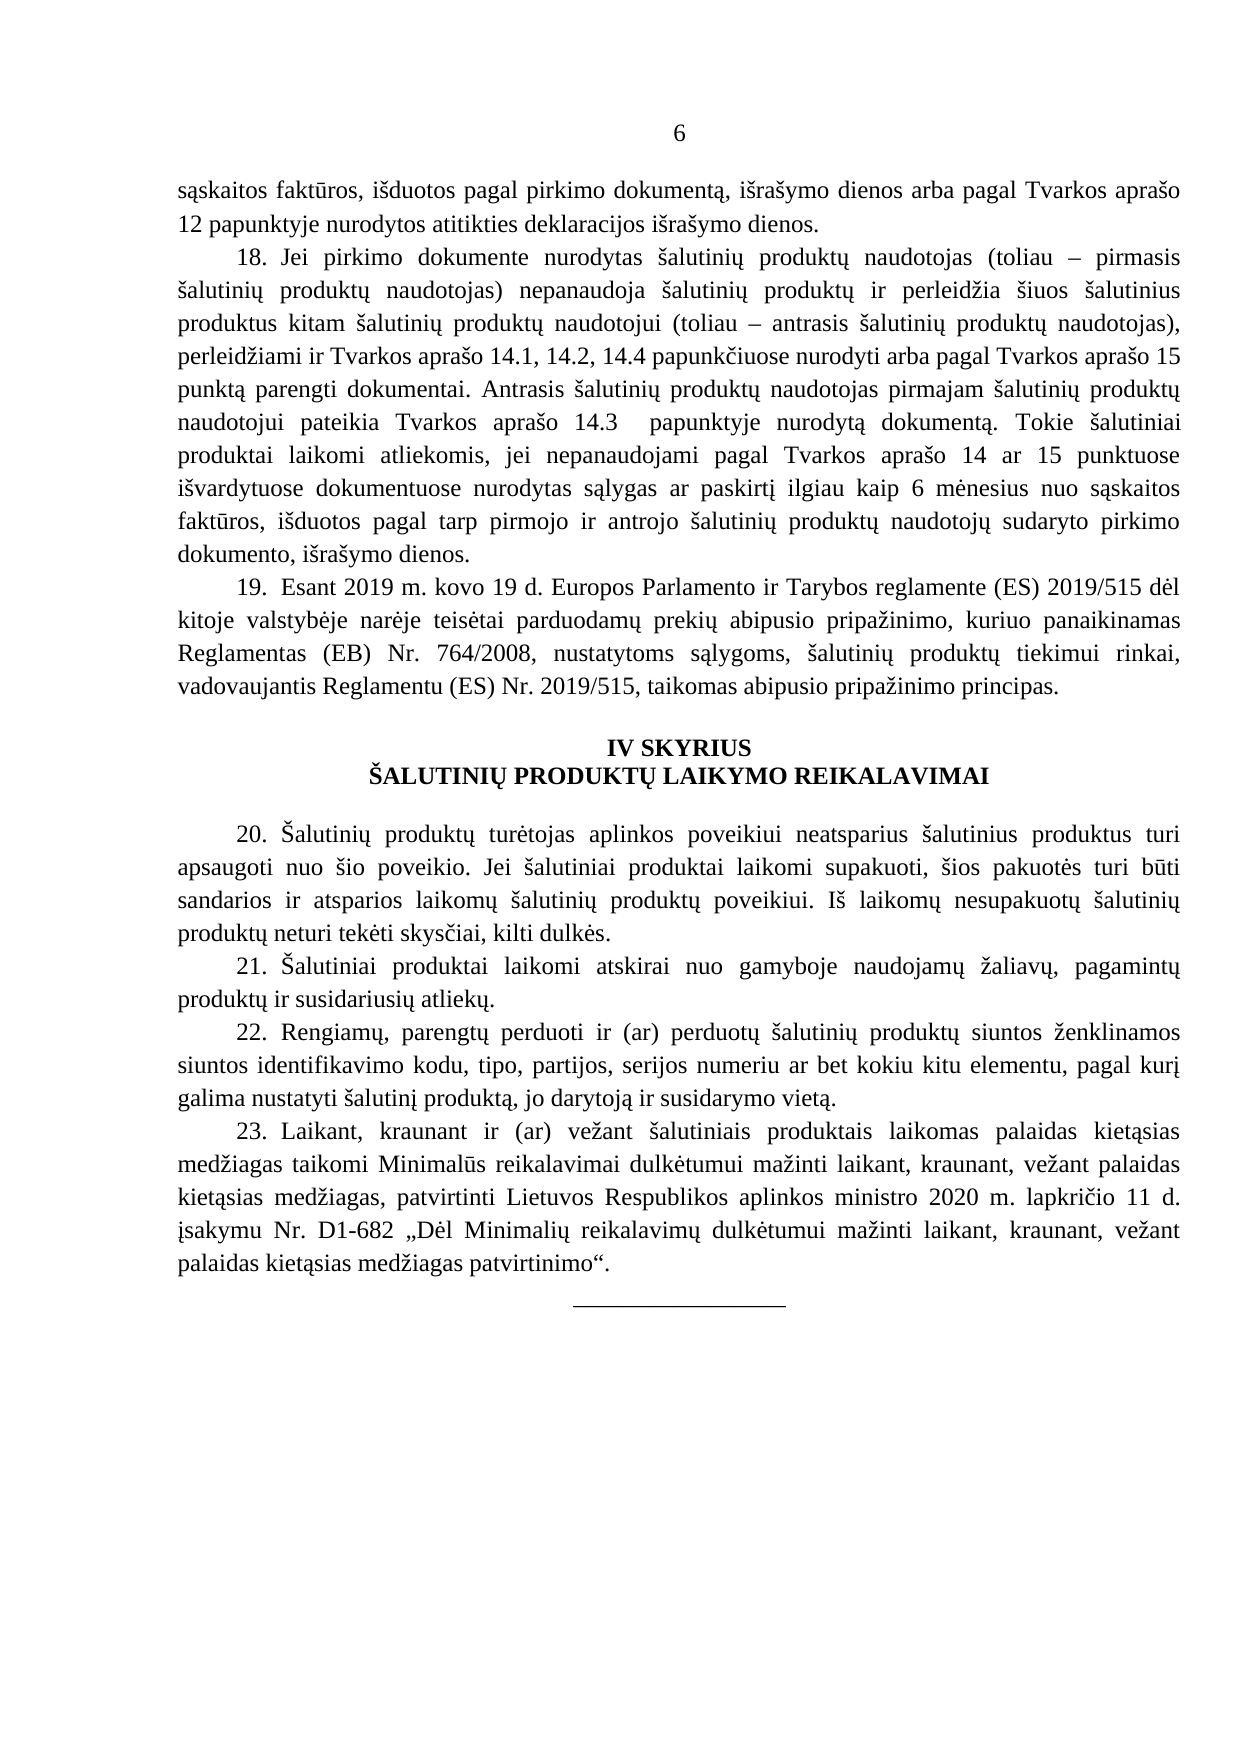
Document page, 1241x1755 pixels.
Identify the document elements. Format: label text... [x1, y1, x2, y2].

text 23. Laikant, kraunant ir (ar) vežant šalutiniais produktais laikomas palaidas kietąsias medžiagas taikomi Minimalūs reikalavimai dulkėtumui mažinti laikant, kraunant, vežant palaidas kietąsias medžiagas, patvirtinti Lietuvos Respublikos aplinkos ministro 2020 m. lapkričio 11 d. įsakymu Nr. D1-682 „Dėl Minimalių reikalavimų dulkėtumui mažinti laikant, kraunant, vežant palaidas kietąsias medžiagas patvirtinimo“. [177, 1116, 1181, 1277]
text IV Skyrius [177, 733, 1181, 761]
text 18. Jei pirkimo dokumente nurodytas šalutinių produktų naudotojas (toliau – pirmasis šalutinių produktų naudotojas) nepanaudoja šalutinių produktų ir perleidžia šiuos šalutinius produktus kitam šalutinių produktų naudotojui (toliau – antrasis šalutinių produktų naudotojas), perleidžiami ir Tvarkos aprašo 14.1, 14.2, 14.4 papunkčiuose nurodyti arba pagal Tvarkos aprašo 15 punktą parengti dokumentai. Antrasis šalutinių produktų naudotojas pirmajam šalutinių produktų naudotojui pateikia Tvarkos aprašo 14.3 papunktyje nurodytą dokumentą. Tokie šalutiniai produktai laikomi atliekomis, jei nepanaudojami pagal Tvarkos aprašo 14 ar 15 punktuose išvardytuose dokumentuose nurodytas sąlygas ar paskirtį ilgiau kaip 6 mėnesius nuo sąskaitos faktūros, išduotos pagal tarp pirmojo ir antrojo šalutinių produktų naudotojų sudaryto pirkimo dokumento, išrašymo dienos. [177, 242, 1181, 568]
text 21. Šalutiniai produktai laikomi atskirai nuo gamyboje naudojamų žaliavų, pagamintų produktų ir susidariusių atliekų. [177, 951, 1181, 1013]
text sąskaitos faktūros, išduotos pagal pirkimo dokumentą, išrašymo dienos arba pagal Tvarkos aprašo 12 papunktyje nurodytos atitikties deklaracijos išrašymo dienos. [177, 176, 1181, 237]
text 20. Šalutinių produktų turėtojas aplinkos poveikiui neatsparius šalutinius produktus turi apsaugoti nuo šio poveikio. Jei šalutiniai produktai laikomi supakuoti, šios pakuotės turi būti sandarios ir atsparios laikomų šalutinių produktų poveikiui. Iš laikomų nesupakuotų šalutinių produktų neturi tekėti skysčiai, kilti dulkės. [177, 819, 1181, 947]
text _________________ [177, 1281, 1181, 1310]
text 22. Rengiamų, parengtų perduoti ir (ar) perduotų šalutinių produktų siuntos ženklinamos siuntos identifikavimo kodu, tipo, partijos, serijos numeriu ar bet kokiu kitu elementu, pagal kurį galima nustatyti šalutinį produktą, jo darytoją ir susidarymo vietą. [177, 1017, 1181, 1112]
text ŠALUTINIŲ PRODUKTŲ laikymO Reikalavimai [177, 761, 1181, 790]
text 19. Esant 2019 m. kovo 19 d. Europos Parlamento ir Tarybos reglamente (ES) 2019/515 dėl kitoje valstybėje narėje teisėtai parduodamų prekių abipusio pripažinimo, kuriuo panaikinamas Reglamentas (EB) Nr. 764/2008, nustatytoms sąlygoms, šalutinių produktų tiekimui rinkai, vadovaujantis Reglamentu (ES) Nr. 2019/515, taikomas abipusio pripažinimo principas. [177, 572, 1181, 700]
